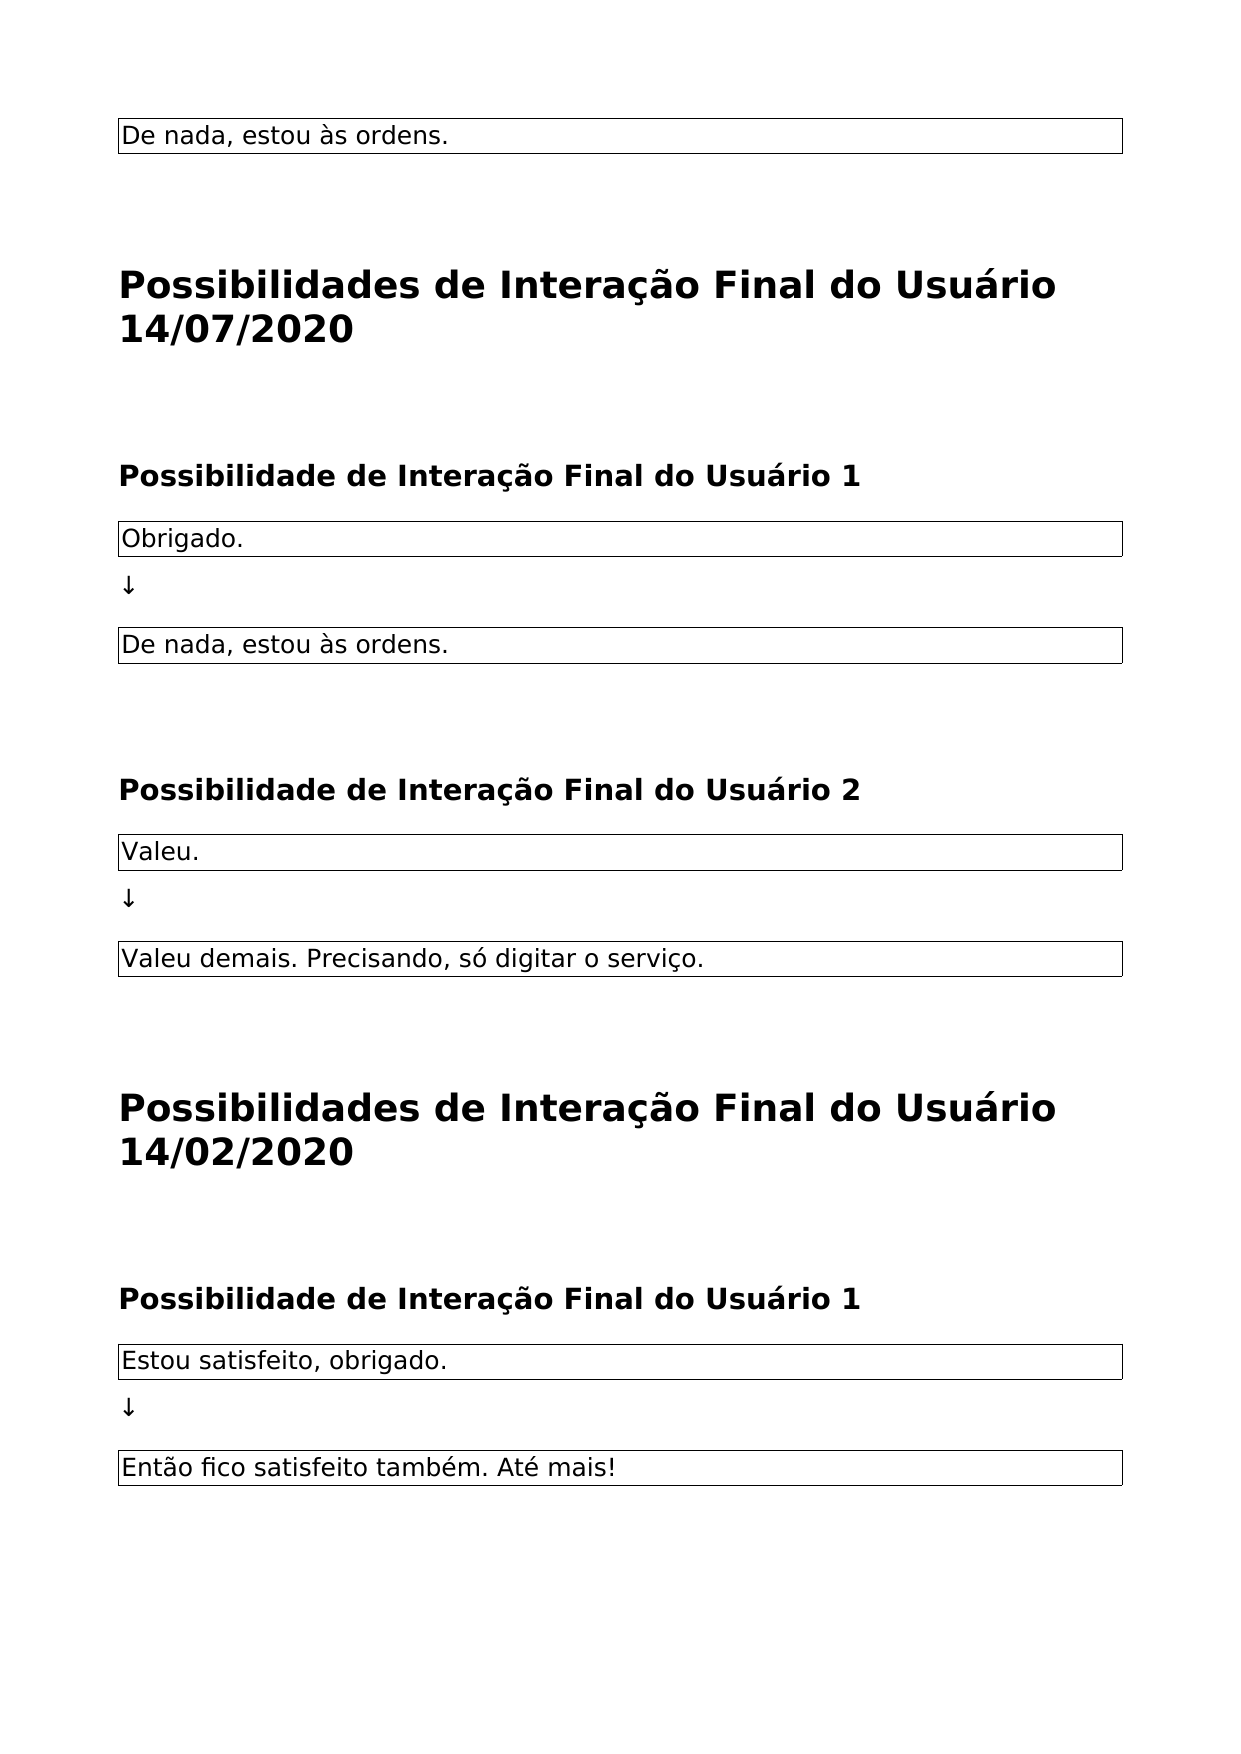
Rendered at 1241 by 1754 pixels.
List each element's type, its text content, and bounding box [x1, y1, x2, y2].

text ↓ [118, 571, 1122, 600]
table_header Valeu demais. Precisando, só digitar o serviço. [119, 942, 1122, 976]
table_header Obrigado. [119, 522, 1122, 556]
table_header Então fico satisfeito também. Até mais! [119, 1451, 1122, 1485]
table_header De nada, estou às ordens. [119, 119, 1122, 153]
subtitle Possibilidade de Interação Final do Usuário 1 [118, 459, 1122, 493]
table_header Estou satisfeito, obrigado. [119, 1345, 1122, 1379]
table_header De nada, estou às ordens. [119, 628, 1122, 662]
table_header Valeu. [119, 835, 1122, 869]
subtitle Possibilidades de Interação Final do Usuário 14/02/2020 [118, 1087, 1122, 1174]
text ↓ [118, 1393, 1122, 1423]
subtitle Possibilidade de Interação Final do Usuário 2 [118, 773, 1122, 807]
subtitle Possibilidade de Interação Final do Usuário 1 [118, 1282, 1122, 1316]
text ↓ [118, 884, 1122, 913]
subtitle Possibilidades de Interação Final do Usuário 14/07/2020 [118, 264, 1122, 351]
